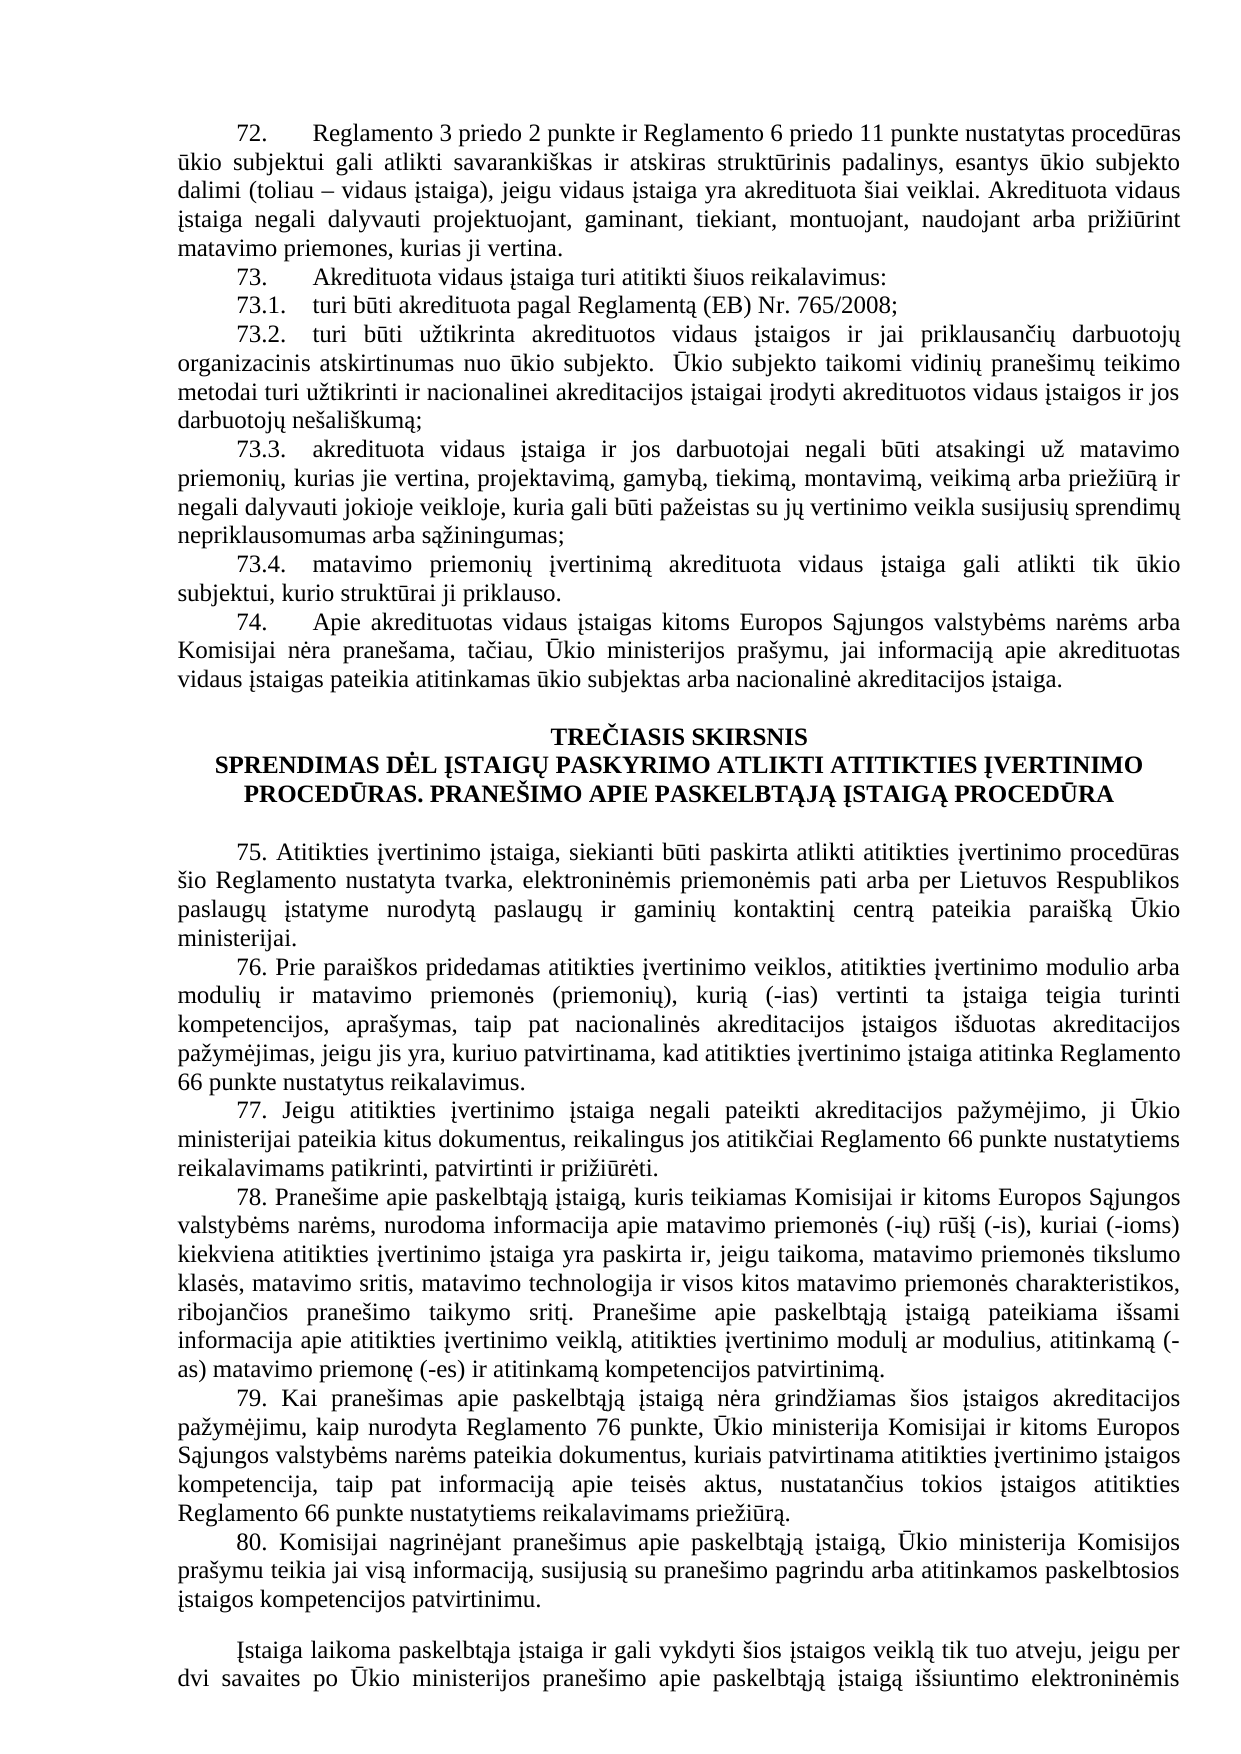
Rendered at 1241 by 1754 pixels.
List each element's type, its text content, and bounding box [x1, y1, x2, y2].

text 73.1. turi būti akredituota pagal Reglamentą (EB) Nr. 765/2008; [177, 291, 1181, 319]
text 73.4. matavimo priemonių įvertinimą akredituota vidaus įstaiga gali atlikti tik ūkio subjektui, kurio struktūrai ji priklauso. [177, 549, 1181, 607]
text 78. Pranešime apie paskelbtąją įstaigą, kuris teikiamas Komisijai ir kitoms Europos Sąjungos valstybėms narėms, nurodoma informacija apie matavimo priemonės (-ių) rūšį (-is), kuriai (-ioms) kiekviena atitikties įvertinimo įstaiga yra paskirta ir, jeigu taikoma, matavimo priemonės tikslumo klasės, matavimo sritis, matavimo technologija ir visos kitos matavimo priemonės charakteristikos, ribojančios pranešimo taikymo sritį. Pranešime apie paskelbtąją įstaigą pateikiama išsami informacija apie atitikties įvertinimo veiklą, atitikties įvertinimo modulį ar modulius, atitinkamą (-as) matavimo priemonę (-es) ir atitinkamą kompetencijos patvirtinimą. [177, 1182, 1181, 1383]
text Įstaiga laikoma paskelbtąja įstaiga ir gali vykdyti šios įstaigos veiklą tik tuo atveju, jeigu per dvi savaites po Ūkio ministerijos pranešimo apie paskelbtąją įstaigą išsiuntimo elektroninėmis [177, 1635, 1181, 1692]
text SPRENDIMAS DĖL ĮSTAIGŲ PASKYRIMO ATLIKTI ATITIKTIES ĮVERTINIMO PROCEDŪRAS. PRANEŠIMO APIE PASKELBTĄJĄ ĮSTAIGĄ PROCEDŪRA [177, 751, 1181, 808]
text 74. Apie akredituotas vidaus įstaigas kitoms Europos Sąjungos valstybėms narėms arba Komisijai nėra pranešama, tačiau, Ūkio ministerijos prašymu, jai informaciją apie akredituotas vidaus įstaigas pateikia atitinkamas ūkio subjektas arba nacionalinė akreditacijos įstaiga. [177, 607, 1181, 693]
text 77. Jeigu atitikties įvertinimo įstaiga negali pateikti akreditacijos pažymėjimo, ji Ūkio ministerijai pateikia kitus dokumentus, reikalingus jos atitikčiai Reglamento 66 punkte nustatytiems reikalavimams patikrinti, patvirtinti ir prižiūrėti. [177, 1096, 1181, 1182]
text 80. Komisijai nagrinėjant pranešimus apie paskelbtąją įstaigą, Ūkio ministerija Komisijos prašymu teikia jai visą informaciją, susijusią su pranešimo pagrindu arba atitinkamos paskelbtosios įstaigos kompetencijos patvirtinimu. [177, 1527, 1181, 1613]
text TREČIASIS SKIRSNIS [177, 722, 1181, 751]
text 73.2. turi būti užtikrinta akredituotos vidaus įstaigos ir jai priklausančių darbuotojų organizacinis atskirtinumas nuo ūkio subjekto. Ūkio subjekto taikomi vidinių pranešimų teikimo metodai turi užtikrinti ir nacionalinei akreditacijos įstaigai įrodyti akredituotos vidaus įstaigos ir jos darbuotojų nešališkumą; [177, 319, 1181, 434]
text 79. Kai pranešimas apie paskelbtąją įstaigą nėra grindžiamas šios įstaigos akreditacijos pažymėjimu, kaip nurodyta Reglamento 76 punkte, Ūkio ministerija Komisijai ir kitoms Europos Sąjungos valstybėms narėms pateikia dokumentus, kuriais patvirtinama atitikties įvertinimo įstaigos kompetencija, taip pat informaciją apie teisės aktus, nustatančius tokios įstaigos atitikties Reglamento 66 punkte nustatytiems reikalavimams priežiūrą. [177, 1383, 1181, 1527]
text 72. Reglamento 3 priedo 2 punkte ir Reglamento 6 priedo 11 punkte nustatytas procedūras ūkio subjektui gali atlikti savarankiškas ir atskiras struktūrinis padalinys, esantys ūkio subjekto dalimi (toliau – vidaus įstaiga), jeigu vidaus įstaiga yra akredituota šiai veiklai. Akredituota vidaus įstaiga negali dalyvauti projektuojant, gaminant, tiekiant, montuojant, naudojant arba prižiūrint matavimo priemones, kurias ji vertina. [177, 118, 1181, 262]
text 73.3. akredituota vidaus įstaiga ir jos darbuotojai negali būti atsakingi už matavimo priemonių, kurias jie vertina, projektavimą, gamybą, tiekimą, montavimą, veikimą arba priežiūrą ir negali dalyvauti jokioje veikloje, kuria gali būti pažeistas su jų vertinimo veikla susijusių sprendimų nepriklausomumas arba sąžiningumas; [177, 434, 1181, 549]
text 76. Prie paraiškos pridedamas atitikties įvertinimo veiklos, atitikties įvertinimo modulio arba modulių ir matavimo priemonės (priemonių), kurią (-ias) vertinti ta įstaiga teigia turinti kompetencijos, aprašymas, taip pat nacionalinės akreditacijos įstaigos išduotas akreditacijos pažymėjimas, jeigu jis yra, kuriuo patvirtinama, kad atitikties įvertinimo įstaiga atitinka Reglamento 66 punkte nustatytus reikalavimus. [177, 952, 1181, 1096]
text 75. Atitikties įvertinimo įstaiga, siekianti būti paskirta atlikti atitikties įvertinimo procedūras šio Reglamento nustatyta tvarka, elektroninėmis priemonėmis pati arba per Lietuvos Respublikos paslaugų įstatyme nurodytą paslaugų ir gaminių kontaktinį centrą pateikia paraišką Ūkio ministerijai. [177, 837, 1181, 952]
text 73. Akredituota vidaus įstaiga turi atitikti šiuos reikalavimus: [177, 262, 1181, 291]
